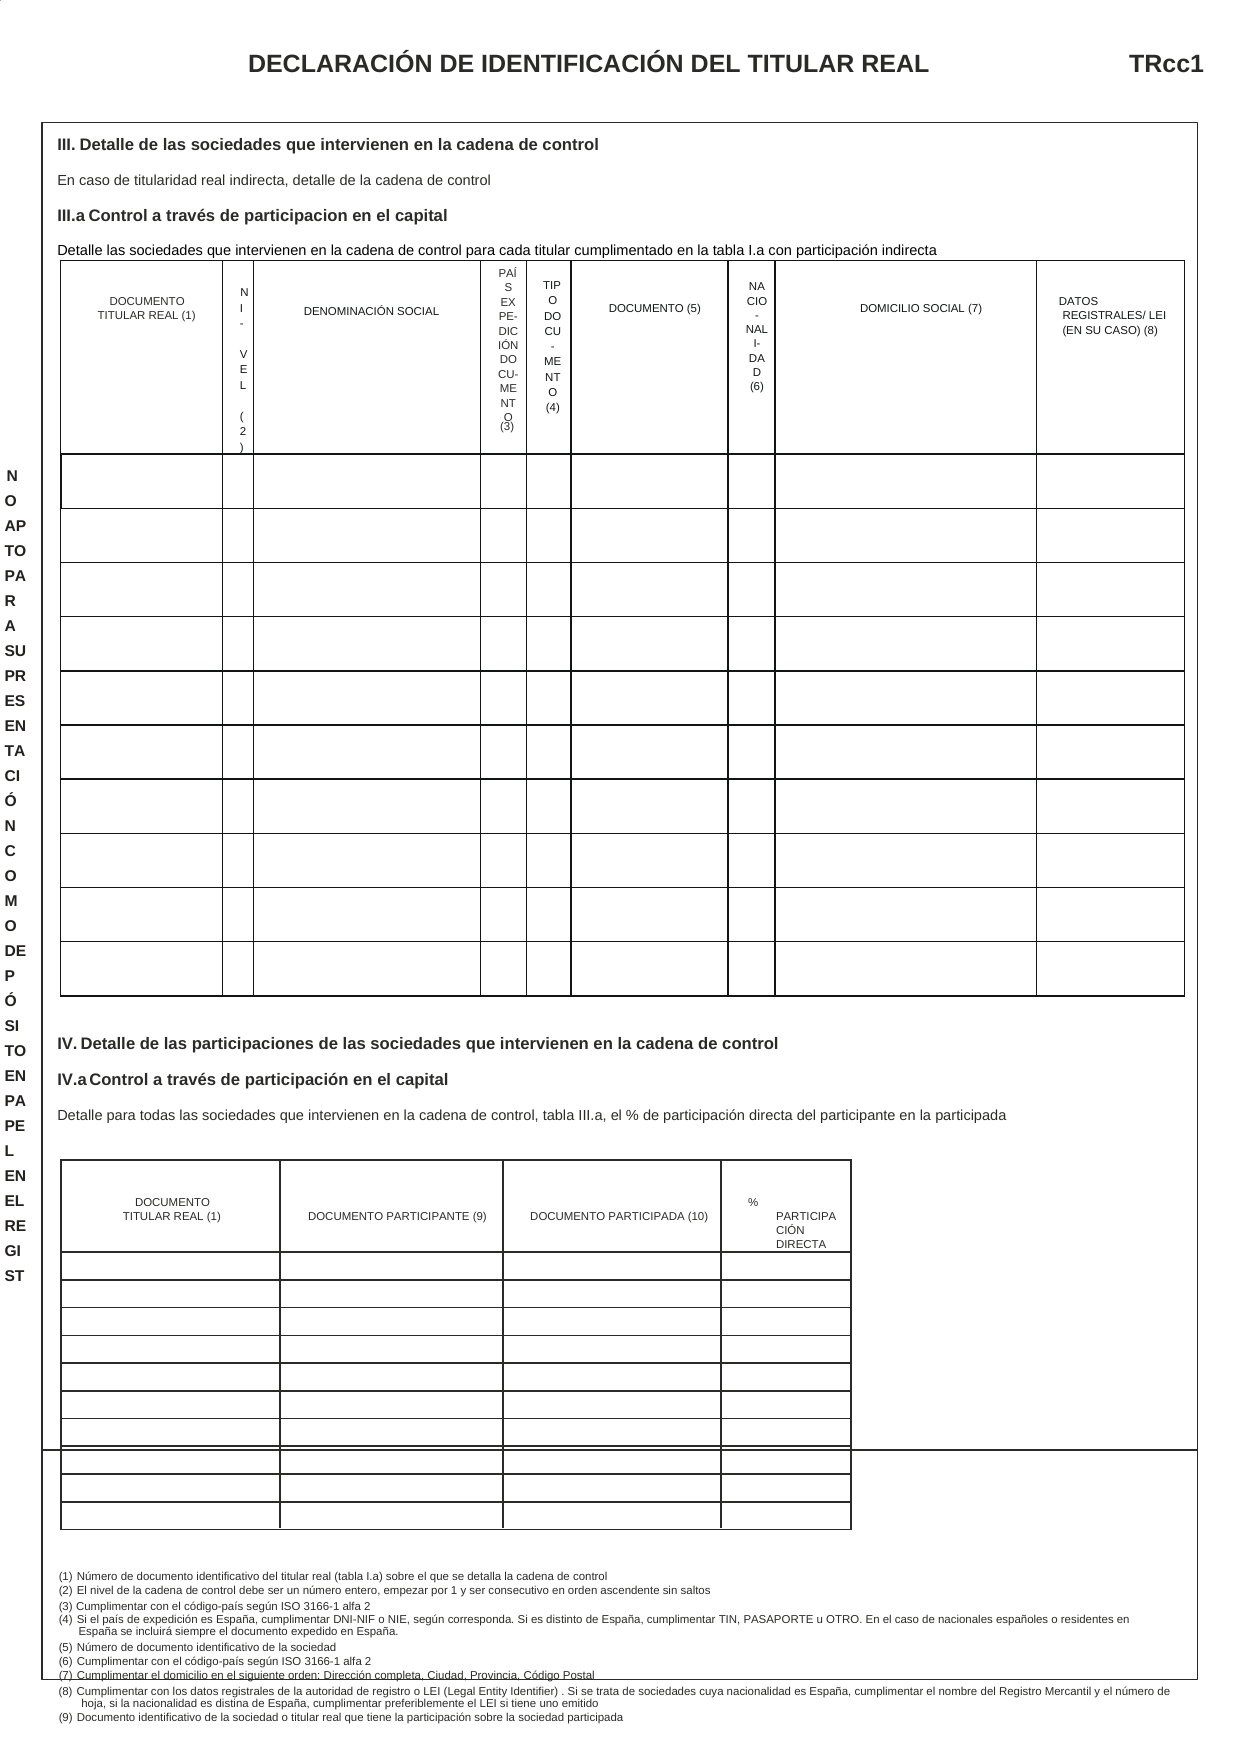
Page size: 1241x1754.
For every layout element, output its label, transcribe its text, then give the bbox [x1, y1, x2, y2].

table_cell [281, 1447, 502, 1473]
table_cell [62, 1253, 279, 1279]
table_header TIPO DOCU- MENTO (4) [527, 261, 570, 453]
text Detalle las sociedades que intervienen en la cadena de control para cada titular cumplimentado en la tabla I.a con participación indirecta [57, 241, 1211, 258]
table_cell [61, 780, 222, 832]
table_cell [481, 834, 526, 887]
table_cell [729, 942, 774, 995]
table_cell [722, 1364, 850, 1390]
table_cell [722, 1475, 850, 1501]
table_cell [572, 942, 727, 995]
table_cell [254, 888, 480, 941]
list Cumplimentar con el código-país según ISO 3166-1 alfa 2 [58, 1654, 1211, 1668]
table_cell [572, 888, 727, 941]
table_header DOCUMENTO PARTICIPADA (10) [504, 1161, 720, 1251]
table_cell [776, 672, 1036, 724]
table_cell [572, 726, 727, 778]
table_cell [61, 888, 222, 941]
table_cell [223, 617, 253, 670]
table_header NACIO- NALI- DAD (6) [729, 261, 774, 453]
table_cell [223, 563, 253, 616]
table_cell [481, 780, 526, 832]
table_cell [281, 1281, 502, 1307]
list Detalle de las participaciones de las sociedades que intervienen en la cadena de control [57, 1034, 1211, 1053]
table_cell [281, 1475, 502, 1501]
text En caso de titularidad real indirecta, detalle de la cadena de control [57, 171, 1211, 188]
list El nivel de la cadena de control debe ser un número entero, empezar por 1 y ser consecutivo en orden ascendente sin saltos [58, 1584, 1211, 1597]
table_cell [504, 1419, 720, 1445]
table_cell [254, 780, 480, 832]
table_cell [281, 1336, 502, 1362]
table_cell [776, 942, 1036, 995]
table_cell [776, 834, 1036, 887]
table_cell [281, 1392, 502, 1418]
table_header DOMICILIO SOCIAL (7) [776, 261, 1036, 453]
table_cell [504, 1475, 720, 1501]
table_cell [572, 617, 727, 670]
table_cell [481, 509, 526, 562]
table_cell [729, 509, 774, 562]
list Número de documento identificativo del titular real (tabla I.a) sobre el que se detalla la cadena de control [58, 1569, 1211, 1583]
table_cell [61, 672, 222, 724]
table_cell [481, 726, 526, 778]
table_header NI- VEL (2) [223, 261, 253, 453]
table_cell [504, 1392, 720, 1418]
table_cell [776, 780, 1036, 832]
table_cell [504, 1308, 720, 1334]
table_cell [1037, 617, 1184, 670]
table_header DOCUMENTO (5) [572, 261, 727, 453]
table_cell [223, 726, 253, 778]
table_cell [61, 509, 222, 562]
list Control a través de participacion en el capital [57, 205, 1211, 224]
table_cell [62, 1336, 279, 1362]
table_cell [61, 563, 222, 616]
table_header DOCUMENTO TITULAR REAL (1) [62, 1161, 279, 1251]
table_cell [527, 509, 570, 562]
table_cell [62, 1419, 279, 1445]
table_cell [1037, 726, 1184, 778]
table_cell [527, 942, 570, 995]
table_cell [254, 726, 480, 778]
table_cell [223, 455, 253, 507]
table_cell [1037, 455, 1184, 507]
table_cell [281, 1308, 502, 1334]
table_cell [481, 888, 526, 941]
table_cell [722, 1253, 850, 1279]
table_cell [527, 455, 570, 507]
table_cell [722, 1419, 850, 1445]
table_cell [281, 1503, 502, 1528]
list Documento identificativo de la sociedad o titular real que tiene la participación sobre la sociedad participada [58, 1711, 1211, 1724]
table_cell [729, 780, 774, 832]
table_cell [729, 672, 774, 724]
table_cell [776, 563, 1036, 616]
table_cell [527, 834, 570, 887]
table_cell [254, 563, 480, 616]
table_cell [729, 563, 774, 616]
table_cell [1037, 672, 1184, 724]
table_cell [1037, 834, 1184, 887]
table_cell [722, 1336, 850, 1362]
table_cell [572, 834, 727, 887]
table_cell [1037, 509, 1184, 562]
table_cell [776, 455, 1036, 507]
table_cell [1037, 888, 1184, 941]
text Detalle para todas las sociedades que intervienen en la cadena de control, tabla III.a, el % de participación directa del participante en la participada [57, 1107, 1211, 1123]
table_cell [61, 942, 222, 995]
table_cell [776, 509, 1036, 562]
table_cell [572, 455, 727, 507]
table_cell [62, 1281, 279, 1307]
table_cell [254, 617, 480, 670]
table_cell [254, 672, 480, 724]
table_cell [572, 509, 727, 562]
table_cell [223, 888, 253, 941]
table_cell [527, 888, 570, 941]
text NO APTO PARA SU PRESENTACIÓN COMO DEPÓSITO EN PAPEL EN EL REGISTRO MERCANTIL [4, 462, 26, 1286]
table_cell [527, 563, 570, 616]
list Cumplimentar el domicilio en el siguiente orden: Dirección completa, Ciudad, Provincia, Código Postal [58, 1669, 1211, 1682]
table_cell [62, 1475, 279, 1501]
table_cell [776, 726, 1036, 778]
table_cell [722, 1392, 850, 1418]
table_cell [527, 726, 570, 778]
table_cell [62, 455, 222, 507]
table_cell [504, 1253, 720, 1279]
table_cell [223, 834, 253, 887]
table_cell [223, 509, 253, 562]
table_cell [481, 672, 526, 724]
table_header % PARTICIPACIÓN DIRECTA [722, 1161, 850, 1251]
table_header PAÍS EXPE- DICIÓN DOCU- MENTO (3) [481, 261, 526, 453]
table_cell [504, 1281, 720, 1307]
table_cell [254, 834, 480, 887]
table_cell [1037, 780, 1184, 832]
list Detalle de las sociedades que intervienen en la cadena de control [57, 135, 1211, 154]
table_cell [722, 1503, 850, 1528]
table_cell [281, 1419, 502, 1445]
table_cell [729, 888, 774, 941]
list Si el país de expedición es España, cumplimentar DNI-NIF o NIE, según corresponda. Si es distinto de España, cumplimentar TIN, PASAPORTE u OTRO. En el caso de nacionales españoles o residentes en España se incluirá siempre el documento expedido en España. [58, 1615, 1143, 1638]
table_cell [722, 1281, 850, 1307]
table_header DATOS REGISTRALES/ LEI (EN SU CASO) (8) [1037, 261, 1184, 453]
table_cell [776, 617, 1036, 670]
table_cell [729, 726, 774, 778]
table_cell [722, 1308, 850, 1334]
table_header DOCUMENTO PARTICIPANTE (9) [281, 1161, 502, 1251]
table_cell [527, 780, 570, 832]
table_cell [223, 780, 253, 832]
table_cell [254, 942, 480, 995]
table_cell [223, 672, 253, 724]
table_cell [776, 888, 1036, 941]
list Número de documento identificativo de la sociedad [58, 1640, 1211, 1653]
list Cumplimentar con los datos registrales de la autoridad de registro o LEI (Legal Entity Identifier) . Si se trata de sociedades cuya nacionalidad es España, cumplimentar el nombre del Registro Mercantil y el número de hoja, si la nacionalidad es distina de España, cumplimentar preferiblemente el LEI si tiene uno emitido [58, 1685, 1186, 1709]
table_cell [254, 509, 480, 562]
table_cell [504, 1503, 720, 1528]
table_cell [504, 1447, 720, 1473]
table_cell [481, 455, 526, 507]
table_cell [62, 1503, 279, 1528]
table_cell [572, 780, 727, 832]
table_cell [504, 1364, 720, 1390]
table_header DENOMINACIÓN SOCIAL [254, 261, 480, 453]
table_cell [223, 942, 253, 995]
table_cell [61, 726, 222, 778]
table_cell [1037, 942, 1184, 995]
table_cell [62, 1364, 279, 1390]
table_cell [62, 1308, 279, 1334]
table_cell [729, 617, 774, 670]
table_cell [527, 672, 570, 724]
table_cell [481, 942, 526, 995]
table_cell [572, 563, 727, 616]
table_cell [504, 1336, 720, 1362]
table_header DOCUMENTO TITULAR REAL (1) [61, 261, 222, 453]
table_cell [61, 834, 222, 887]
table_cell [61, 617, 222, 670]
table_cell [62, 1447, 279, 1473]
table_cell [281, 1364, 502, 1390]
table_cell [481, 617, 526, 670]
table_cell [481, 563, 526, 616]
table_cell [729, 455, 774, 507]
table_cell [281, 1253, 502, 1279]
table_cell [572, 672, 727, 724]
table_cell [254, 455, 480, 507]
table_cell [729, 834, 774, 887]
table_cell [62, 1392, 279, 1418]
table_cell [1037, 563, 1184, 616]
table_cell [527, 617, 570, 670]
list Cumplimentar con el código-país según ISO 3166-1 alfa 2 [58, 1599, 1211, 1612]
list Control a través de participación en el capital [57, 1069, 1211, 1089]
table_cell [722, 1447, 850, 1473]
